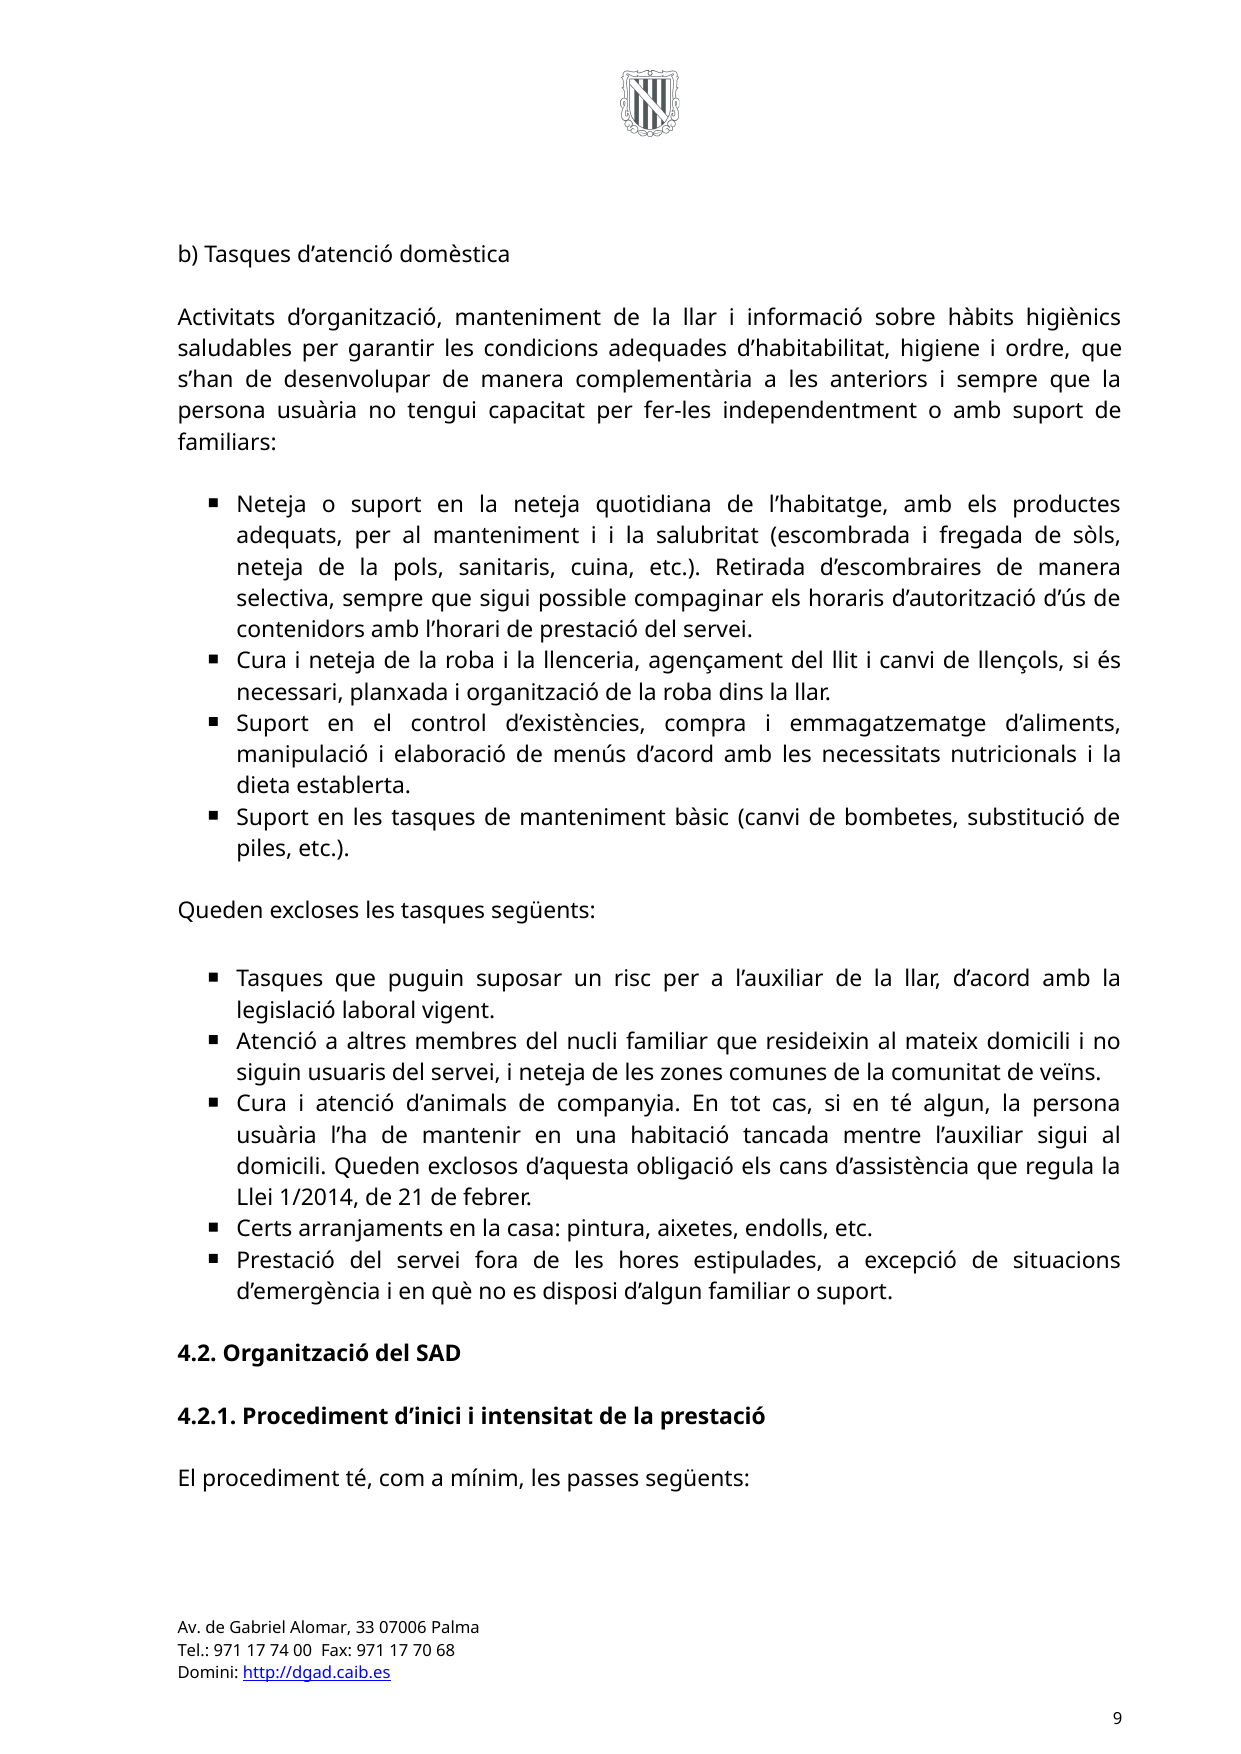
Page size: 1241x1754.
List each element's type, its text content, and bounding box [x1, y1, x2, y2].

list Atenció a altres membres del nucli familiar que resideixin al mateix domicili i no siguin usuaris del servei, i neteja de les zones comunes de la comunitat de veïns. [207, 1025, 1122, 1087]
list Suport en el control d’existències, compra i emmagatzematge d’aliments, manipulació i elaboració de menús d’acord amb les necessitats nutricionals i la dieta establerta. [207, 707, 1122, 801]
list Cura i atenció d’animals de companyia. En tot cas, si en té algun, la persona usuària l’ha de mantenir en una habitació tancada mentre l’auxiliar sigui al domicili. Queden exclosos d’aquesta obligació els cans d’assistència que regula la Llei 1/2014, de 21 de febrer. [207, 1087, 1122, 1212]
list Prestació del servei fora de les hores estipulades, a excepció de situacions d’emergència i en què no es disposi d’algun familiar o suport. [207, 1244, 1122, 1306]
text El procediment té, com a mínim, les passes següents: [177, 1462, 1122, 1494]
picture [620, 70, 680, 137]
list Suport en les tasques de manteniment bàsic (canvi de bombetes, substitució de piles, etc.). [207, 801, 1122, 863]
list Certs arranjaments en la casa: pintura, aixetes, endolls, etc. [207, 1212, 1122, 1244]
list Cura i neteja de la roba i la llenceria, agençament del llit i canvi de llençols, si és necessari, planxada i organització de la roba dins la llar. [207, 644, 1122, 707]
list Activitats d’organització, manteniment de la llar i informació sobre hàbits higiènics saludables per garantir les condicions adequades d’habitabilitat, higiene i ordre, que s’han de desenvolupar de manera complementària a les anteriors i sempre que la persona usuària no tengui capacitat per fer-les independentment o amb suport de familiars: [177, 301, 1122, 457]
list Neteja o suport en la neteja quotidiana de l’habitatge, amb els productes adequats, per al manteniment i i la salubritat (escombrada i fregada de sòls, neteja de la pols, sanitaris, cuina, etc.). Retirada d’escombraires de manera selectiva, sempre que sigui possible compaginar els horaris d’autorització d’ús de contenidors amb l’horari de prestació del servei. [207, 488, 1122, 644]
list Tasques que puguin suposar un risc per a l’auxiliar de la llar, d’acord amb la legislació laboral vigent. [207, 962, 1122, 1025]
text 4.2.1. Procediment d’inici i intensitat de la prestació [177, 1400, 1122, 1431]
list b) Tasques d’atenció domèstica [177, 238, 1122, 269]
text 4.2. Organització del SAD [177, 1337, 1122, 1369]
text Queden excloses les tasques següents: [177, 894, 1122, 926]
